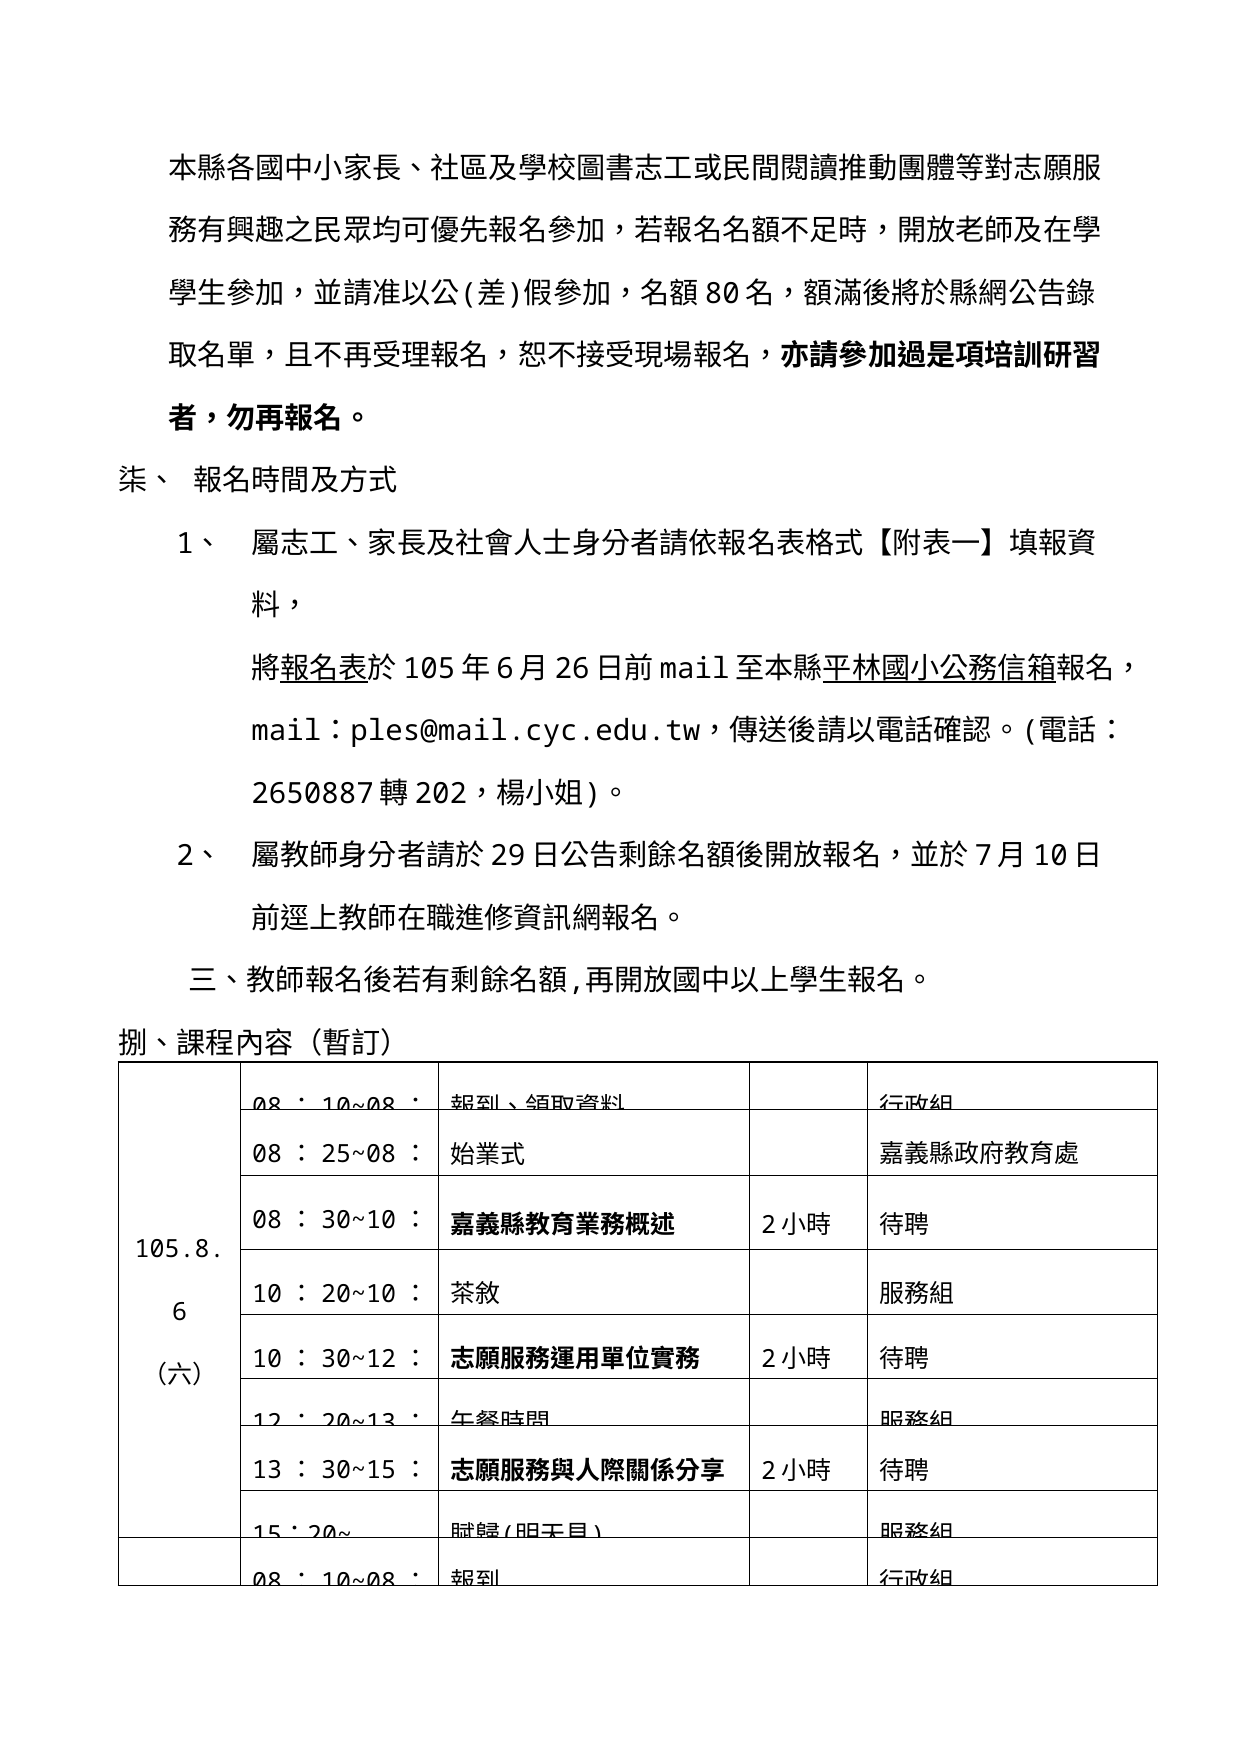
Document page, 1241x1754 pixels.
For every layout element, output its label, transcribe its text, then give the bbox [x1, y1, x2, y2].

table_header 08：10~08：25 [241, 1063, 438, 1109]
table_cell 13：30~15：20 [241, 1426, 438, 1490]
table_cell 2小時 [750, 1176, 867, 1248]
text 三、教師報名後若有剩餘名額,再開放國中以上學生報名。 [118, 936, 1122, 999]
list 屬志工、家長及社會人士身分者請依報名表格式【附表一】填報資料， [176, 499, 1122, 624]
table_header [750, 1063, 867, 1109]
table_cell 嘉義縣教育業務概述 [439, 1176, 749, 1248]
table_cell [119, 1538, 240, 1584]
table_cell 10：30~12：20 [241, 1315, 438, 1378]
table_cell 08：25~08：30 [241, 1110, 438, 1175]
table_cell 始業式 [439, 1110, 749, 1175]
table_cell 服務組 [868, 1491, 1157, 1537]
table_cell 08：10~08：20 [241, 1538, 438, 1584]
table_cell 12：20~13：30 [241, 1379, 438, 1425]
table_cell 10：20~10：30 [241, 1250, 438, 1314]
table_cell 待聘 [868, 1315, 1157, 1378]
table_cell 服務組 [868, 1379, 1157, 1425]
table_cell 服務組 [868, 1250, 1157, 1314]
table_cell [750, 1538, 867, 1584]
table_cell 茶敘 [439, 1250, 749, 1314]
table_header 105.8.6 （六） [119, 1063, 240, 1537]
table_cell 午餐時間 [439, 1379, 749, 1425]
table_cell [750, 1491, 867, 1537]
table_cell 志願服務運用單位實務 [439, 1315, 749, 1378]
text 捌、課程內容（暫訂） [118, 999, 1122, 1061]
table_cell 嘉義縣政府教育處 王建龍處長 [868, 1110, 1157, 1175]
text 本縣各國中小家長、社區及學校圖書志工或民間閱讀推動團體等對志願服務有興趣之民眾均可優先報名參加，若報名名額不足時，開放老師及在學學生參加，並請准以公(差)假參加，名額80名，額滿後將於縣網公告錄取名單，且不再受理報名，恕不接受現場報名，亦請參加過是項培訓研習者，勿再報名。 [168, 124, 1122, 436]
table_cell 2小時 [750, 1426, 867, 1490]
list 報名時間及方式 [118, 436, 1122, 499]
table_cell [750, 1250, 867, 1314]
table_cell 志願服務與人際關係分享 [439, 1426, 749, 1490]
list 屬教師身分者請於29日公告剩餘名額後開放報名，並於7月10日前逕上教師在職進修資訊網報名。 [176, 811, 1122, 936]
table_cell [750, 1110, 867, 1175]
table_header 報到、領取資料 [439, 1063, 749, 1109]
table_cell 15：20~ [241, 1491, 438, 1537]
table_cell 賦歸(明天見) [439, 1491, 749, 1537]
table_cell 待聘 [868, 1176, 1157, 1248]
text 將報名表於105年6月26日前mail至本縣平林國小公務信箱報名，mail：ples@mail.cyc.edu.tw，傳送後請以電話確認。(電話：2650887轉202，楊小姐)。 [251, 624, 1122, 811]
table_cell 報到 [439, 1538, 749, 1584]
table_cell 2小時 [750, 1315, 867, 1378]
table_cell 08：30~10：20 [241, 1176, 438, 1248]
table_header 行政組 [868, 1063, 1157, 1109]
table_cell 行政組 [868, 1538, 1157, 1584]
table_cell 待聘 [868, 1426, 1157, 1490]
table_cell [750, 1379, 867, 1425]
